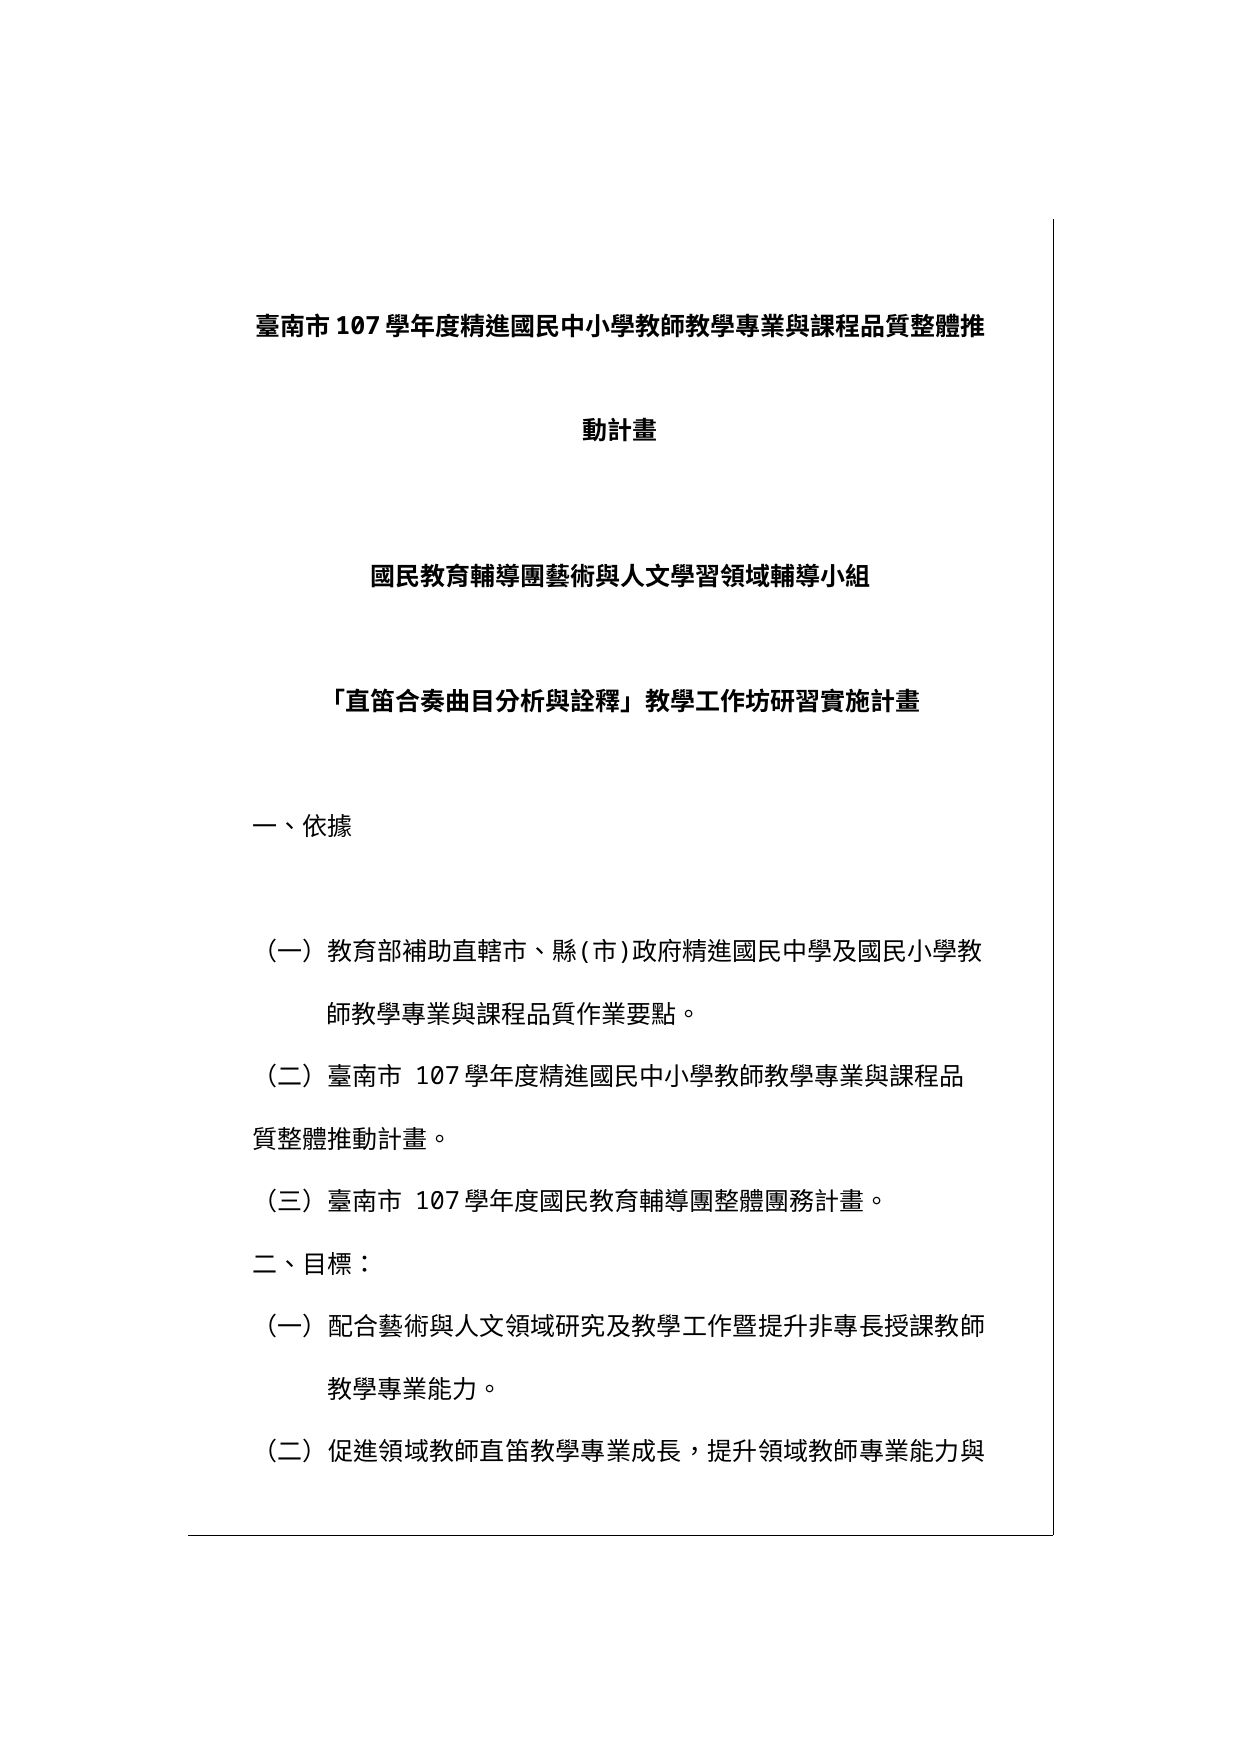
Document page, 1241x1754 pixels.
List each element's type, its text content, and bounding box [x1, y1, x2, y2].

text （一）配合藝術與人文領域研究及教學工作暨提升非專長授課教師教學專業能力。 [187, 1283, 1053, 1408]
text 國民教育輔導團藝術與人文學習領域輔導小組 [187, 469, 1053, 594]
text 臺南市107學年度精進國民中小學教師教學專業與課程品質整體推動計畫 [187, 219, 1053, 449]
text （二）促進領域教師直笛教學專業成長，提升領域教師專業能力與 [187, 1408, 1053, 1535]
text 一、依據 [187, 719, 1053, 844]
text 二、目標： [187, 1221, 1053, 1283]
text （三）臺南市 107學年度國民教育輔導團整體團務計畫。 [187, 1158, 1053, 1221]
text （二）臺南市 107學年度精進國民中小學教師教學專業與課程品質整體推動計畫。 [187, 1033, 1053, 1158]
text （一）教育部補助直轄市、縣(市)政府精進國民中學及國民小學教師教學專業與課程品質作業要點。 [187, 844, 1053, 1033]
text 「直笛合奏曲目分析與詮釋」教學工作坊研習實施計畫 [187, 594, 1053, 719]
